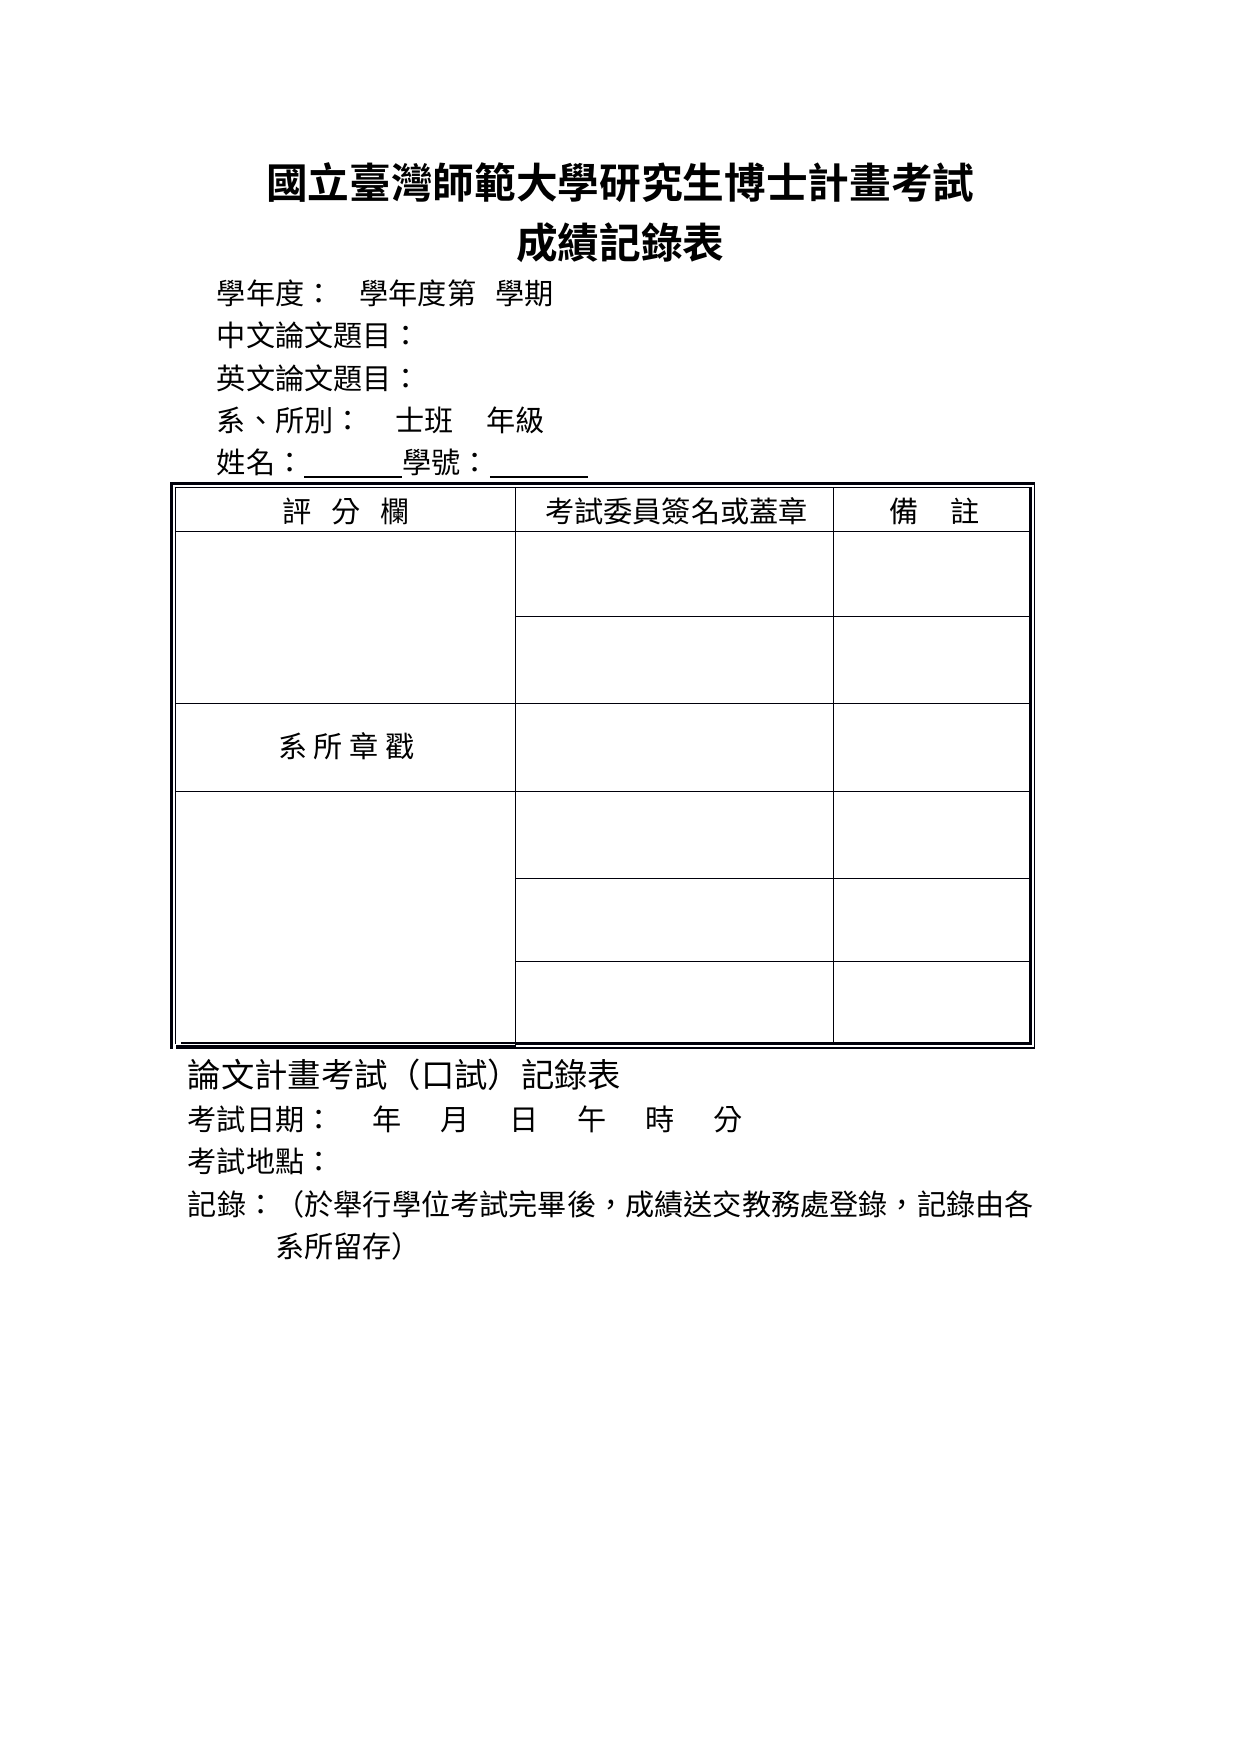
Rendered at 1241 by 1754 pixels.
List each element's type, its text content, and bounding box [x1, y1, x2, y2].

text 記錄：（於舉行學位考試完畢後，成績送交教務處登錄，記錄由各系所留存） [188, 1181, 1053, 1266]
text 英文論文題目： [187, 355, 1053, 397]
table_cell [516, 879, 833, 961]
table_cell [516, 532, 833, 616]
table_cell [834, 962, 1029, 1042]
table_cell [516, 792, 833, 878]
text 系、所別： 士班 年級 [187, 397, 1053, 440]
text 考試地點： [187, 1139, 1053, 1181]
table_cell [834, 617, 1029, 703]
table_cell [834, 792, 1029, 878]
table_cell [176, 532, 515, 703]
table_cell [516, 962, 833, 1042]
table_cell [834, 879, 1029, 961]
text 論文計畫考試（口試）記錄表 [187, 1048, 1053, 1097]
text 姓名： 學號： [187, 440, 1053, 482]
table_cell [516, 704, 833, 791]
text 中文論文題目： [187, 313, 1053, 355]
text 國立臺灣師範大學研究生博士計畫考試 [187, 150, 1053, 210]
table_cell [834, 704, 1029, 791]
text 學年度： 學年度第 學期 [187, 271, 1053, 313]
table_header 考試委員簽名或蓋章 [516, 488, 833, 531]
table_header 備 註 [834, 488, 1029, 531]
table_header 評 分 欄 [176, 488, 515, 531]
table_cell [176, 792, 515, 1042]
table_cell [516, 617, 833, 703]
table_cell 系 所 章 戳 [176, 704, 515, 791]
text 成績記錄表 [187, 210, 1053, 271]
text 考試日期： 年 月 日 午 時 分 [187, 1097, 1053, 1139]
table_cell [834, 532, 1029, 616]
